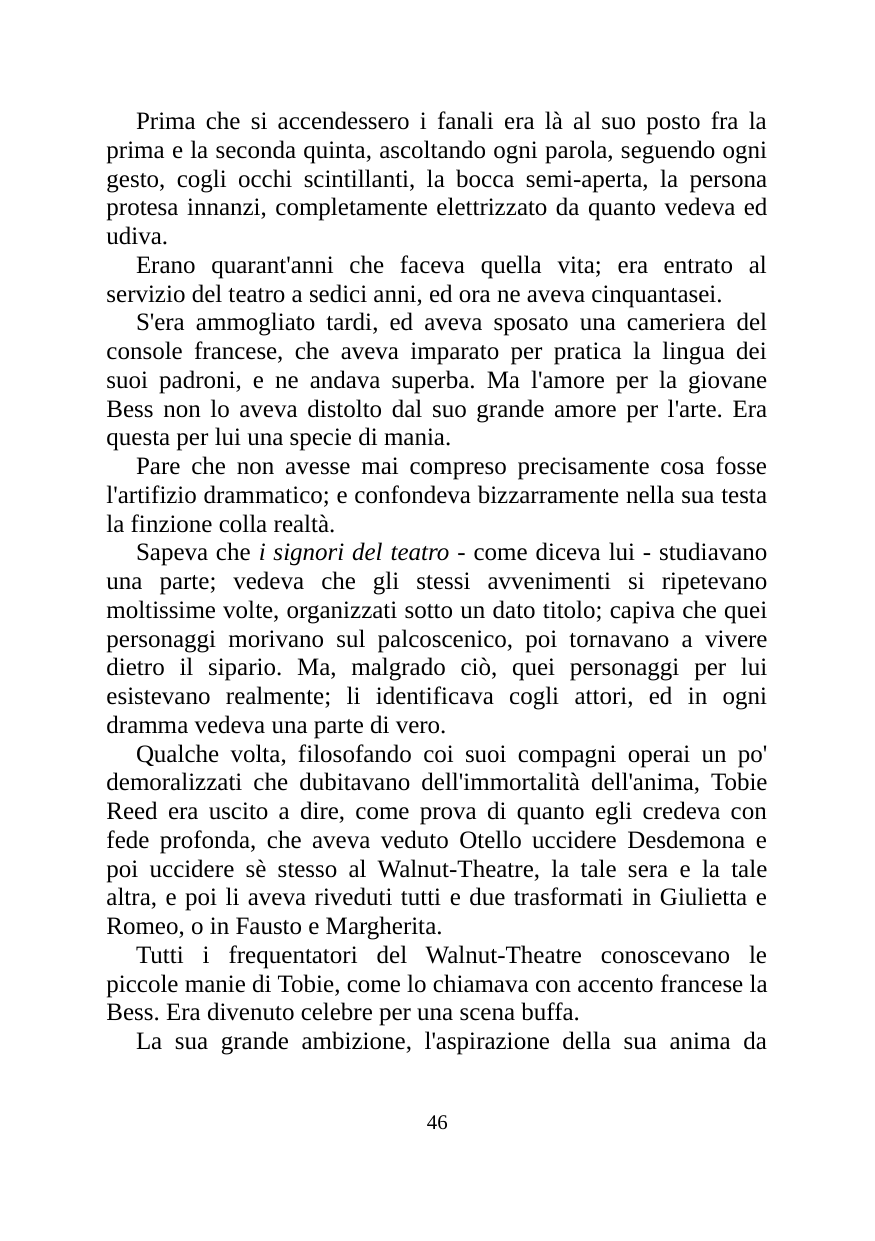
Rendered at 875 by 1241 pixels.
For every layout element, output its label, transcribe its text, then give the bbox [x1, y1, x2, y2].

text Qualche volta, filosofando coi suoi compagni operai un po' demoralizzati che dubitavano dell'immortalità dell'anima, Tobie Reed era uscito a dire, come prova di quanto egli credeva con fede profonda, che aveva veduto Otello uccidere Desdemona e poi uccidere sè stesso al Walnut-Theatre, la tale sera e la tale altra, e poi li aveva riveduti tutti e due trasformati in Giulietta e Romeo, o in Fausto e Margherita. [106, 739, 768, 940]
text Sapeva che i signori del teatro - come diceva lui - studiavano una parte; vedeva che gli stessi avvenimenti si ripetevano moltissime volte, organizzati sotto un dato titolo; capiva che quei personaggi morivano sul palcoscenico, poi tornavano a vivere dietro il sipario. Ma, malgrado ciò, quei personaggi per lui esistevano realmente; li identificava cogli attori, ed in ogni dramma vedeva una parte di vero. [106, 537, 768, 739]
text S'era ammogliato tardi, ed aveva sposato una cameriera del console francese, che aveva imparato per pratica la lingua dei suoi padroni, e ne andava superba. Ma l'amore per la giovane Bess non lo aveva distolto dal suo grande amore per l'arte. Era questa per lui una specie di mania. [106, 307, 768, 451]
text Erano quarant'anni che faceva quella vita; era entrato al servizio del teatro a sedici anni, ed ora ne aveva cinquantasei. [106, 250, 768, 307]
text Prima che si accendessero i fanali era là al suo posto fra la prima e la seconda quinta, ascoltando ogni parola, seguendo ogni gesto, cogli occhi scintillanti, la bocca semi-aperta, la persona protesa innanzi, completamente elettrizzato da quanto vedeva ed udiva. [106, 106, 768, 250]
text Pare che non avesse mai compreso precisamente cosa fosse l'artifizio drammatico; e confondeva bizzarramente nella sua testa la finzione colla realtà. [106, 451, 768, 537]
text La sua grande ambizione, l'aspirazione della sua anima da [106, 1026, 768, 1055]
text Tutti i frequentatori del Walnut-Theatre conoscevano le piccole manie di Tobie, come lo chiamava con accento francese la Bess. Era divenuto celebre per una scena buffa. [106, 940, 768, 1026]
